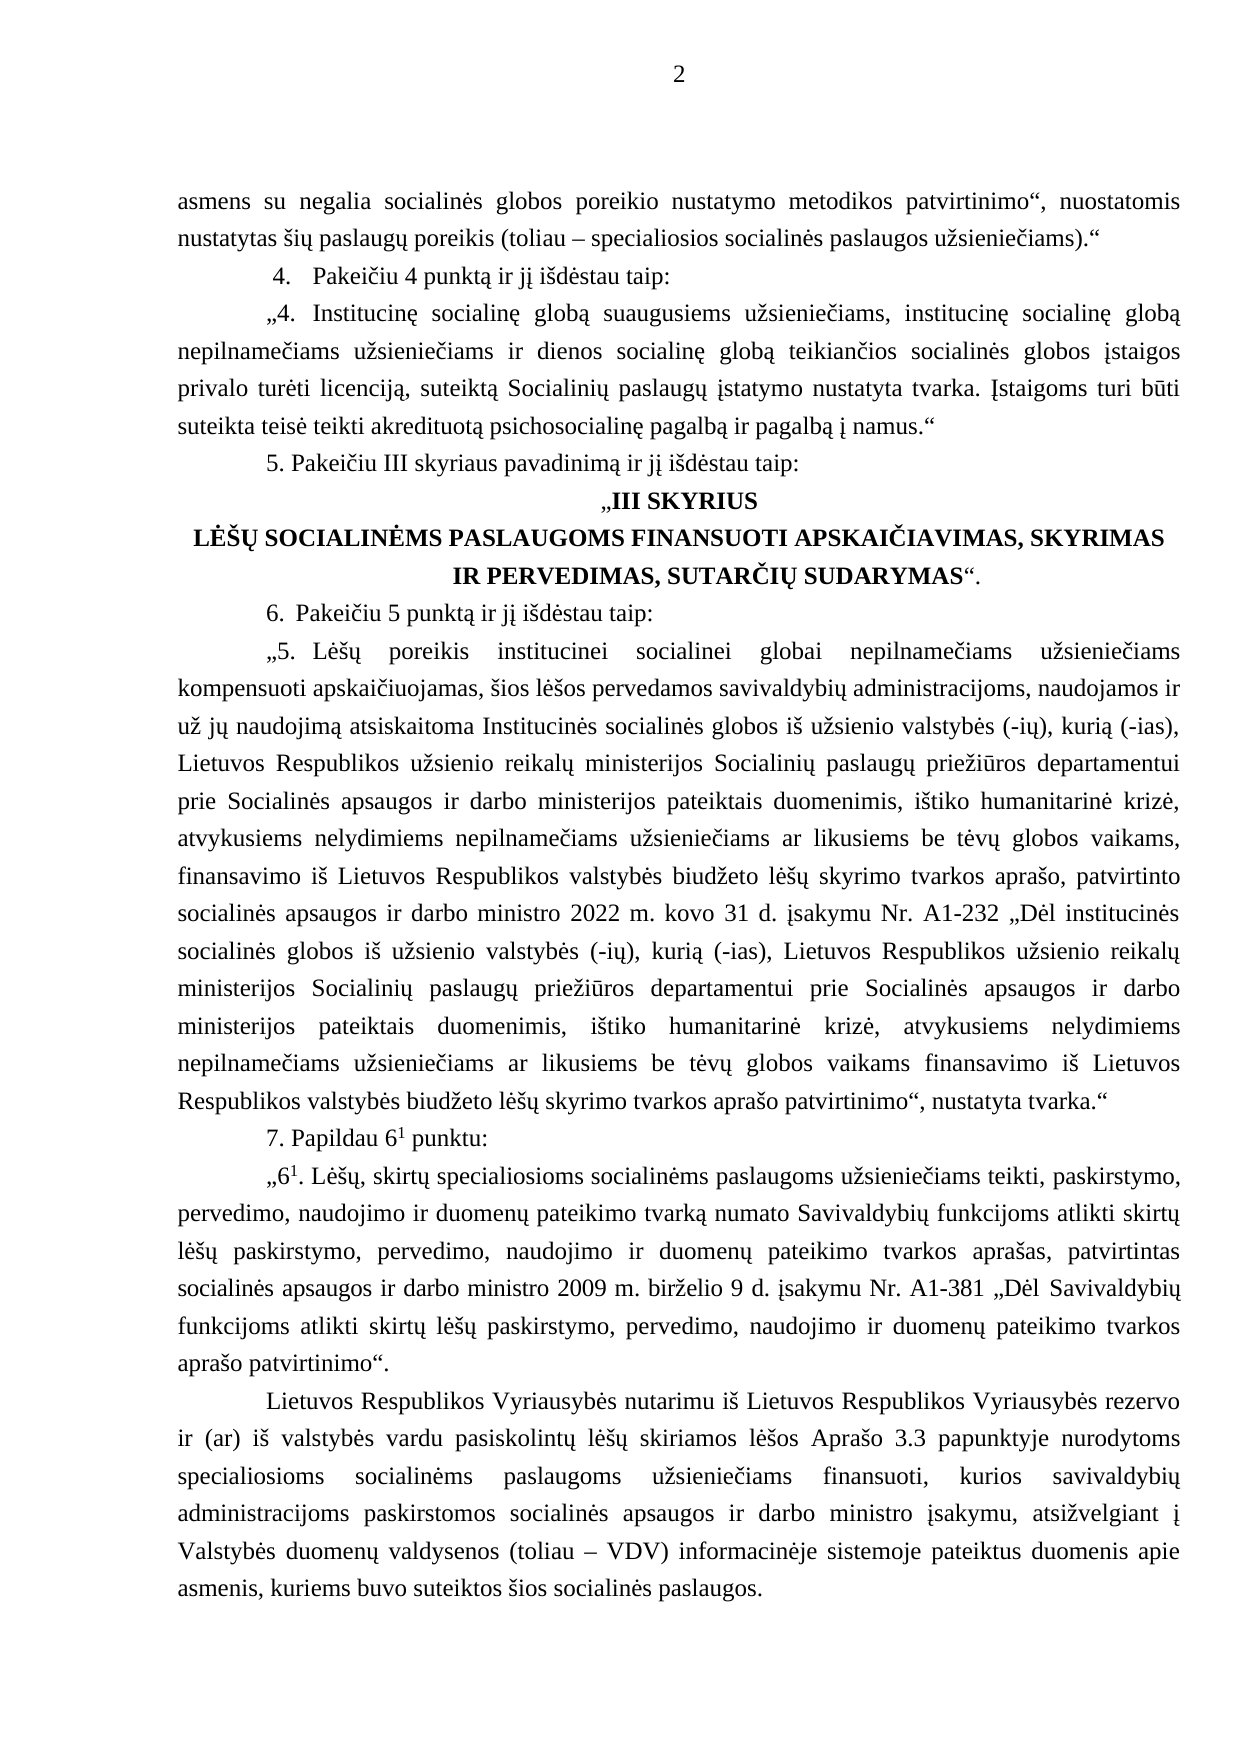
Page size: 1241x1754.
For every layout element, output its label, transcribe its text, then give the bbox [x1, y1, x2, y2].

text LĖŠŲ SOCIALINĖMS PASLAUGOMS FINANSUOTI APSKAIČIAVIMAS, SKYRIMAS [177, 515, 1181, 552]
text „4. Institucinę socialinę globą suaugusiems užsieniečiams, institucinę socialinę globą nepilnamečiams užsieniečiams ir dienos socialinę globą teikiančios socialinės globos įstaigos privalo turėti licenciją, suteiktą Socialinių paslaugų įstatymo nustatyta tvarka. Įstaigoms turi būti suteikta teisė teikti akredituotą psichosocialinę pagalbą ir pagalbą į namus.“ [177, 290, 1181, 440]
text IR PERVEDIMAS, SUTARČIŲ SUDARYMAS“. [177, 552, 1181, 590]
text asmens su negalia socialinės globos poreikio nustatymo metodikos patvirtinimo“, nuostatomis nustatytas šių paslaugų poreikis (toliau – specialiosios socialinės paslaugos užsieniečiams).“ [177, 177, 1181, 252]
text 7. Papildau 61 punktu: [177, 1115, 1181, 1152]
text „61. Lėšų, skirtų specialiosioms socialinėms paslaugoms užsieniečiams teikti, paskirstymo, pervedimo, naudojimo ir duomenų pateikimo tvarką numato Savivaldybių funkcijoms atlikti skirtų lėšų paskirstymo, pervedimo, naudojimo ir duomenų pateikimo tvarkos aprašas, patvirtintas socialinės apsaugos ir darbo ministro 2009 m. birželio 9 d. įsakymu Nr. A1-381 „Dėl Savivaldybių funkcijoms atlikti skirtų lėšų paskirstymo, pervedimo, naudojimo ir duomenų pateikimo tvarkos aprašo patvirtinimo“. [177, 1152, 1181, 1377]
text 6. Pakeičiu 5 punktą ir jį išdėstau taip: [266, 590, 1181, 627]
text Lietuvos Respublikos Vyriausybės nutarimu iš Lietuvos Respublikos Vyriausybės rezervo ir (ar) iš valstybės vardu pasiskolintų lėšų skiriamos lėšos Aprašo 3.3 papunktyje nurodytoms specialiosioms socialinėms paslaugoms užsieniečiams finansuoti, kurios savivaldybių administracijoms paskirstomos socialinės apsaugos ir darbo ministro įsakymu, atsižvelgiant į Valstybės duomenų valdysenos (toliau – VDV) informacinėje sistemoje pateiktus duomenis apie asmenis, kuriems buvo suteiktos šios socialinės paslaugos. [177, 1377, 1181, 1602]
text „III SKYRIUS [177, 477, 1181, 515]
text „5. Lėšų poreikis institucinei socialinei globai nepilnamečiams užsieniečiams kompensuoti apskaičiuojamas, šios lėšos pervedamos savivaldybių administracijoms, naudojamos ir už jų naudojimą atsiskaitoma Institucinės socialinės globos iš užsienio valstybės (-ių), kurią (-ias), Lietuvos Respublikos užsienio reikalų ministerijos Socialinių paslaugų priežiūros departamentui prie Socialinės apsaugos ir darbo ministerijos pateiktais duomenimis, ištiko humanitarinė krizė, atvykusiems nelydimiems nepilnamečiams užsieniečiams ar likusiems be tėvų globos vaikams, finansavimo iš Lietuvos Respublikos valstybės biudžeto lėšų skyrimo tvarkos aprašo, patvirtinto socialinės apsaugos ir darbo ministro 2022 m. kovo 31 d. įsakymu Nr. A1-232 „Dėl institucinės socialinės globos iš užsienio valstybės (-ių), kurią (-ias), Lietuvos Respublikos užsienio reikalų ministerijos Socialinių paslaugų priežiūros departamentui prie Socialinės apsaugos ir darbo ministerijos pateiktais duomenimis, ištiko humanitarinė krizė, atvykusiems nelydimiems nepilnamečiams užsieniečiams ar likusiems be tėvų globos vaikams finansavimo iš Lietuvos Respublikos valstybės biudžeto lėšų skyrimo tvarkos aprašo patvirtinimo“, nustatyta tvarka.“ [177, 627, 1181, 1115]
text 5. Pakeičiu III skyriaus pavadinimą ir jį išdėstau taip: [177, 440, 1181, 477]
text 4. Pakeičiu 4 punktą ir jį išdėstau taip: [177, 252, 1181, 290]
